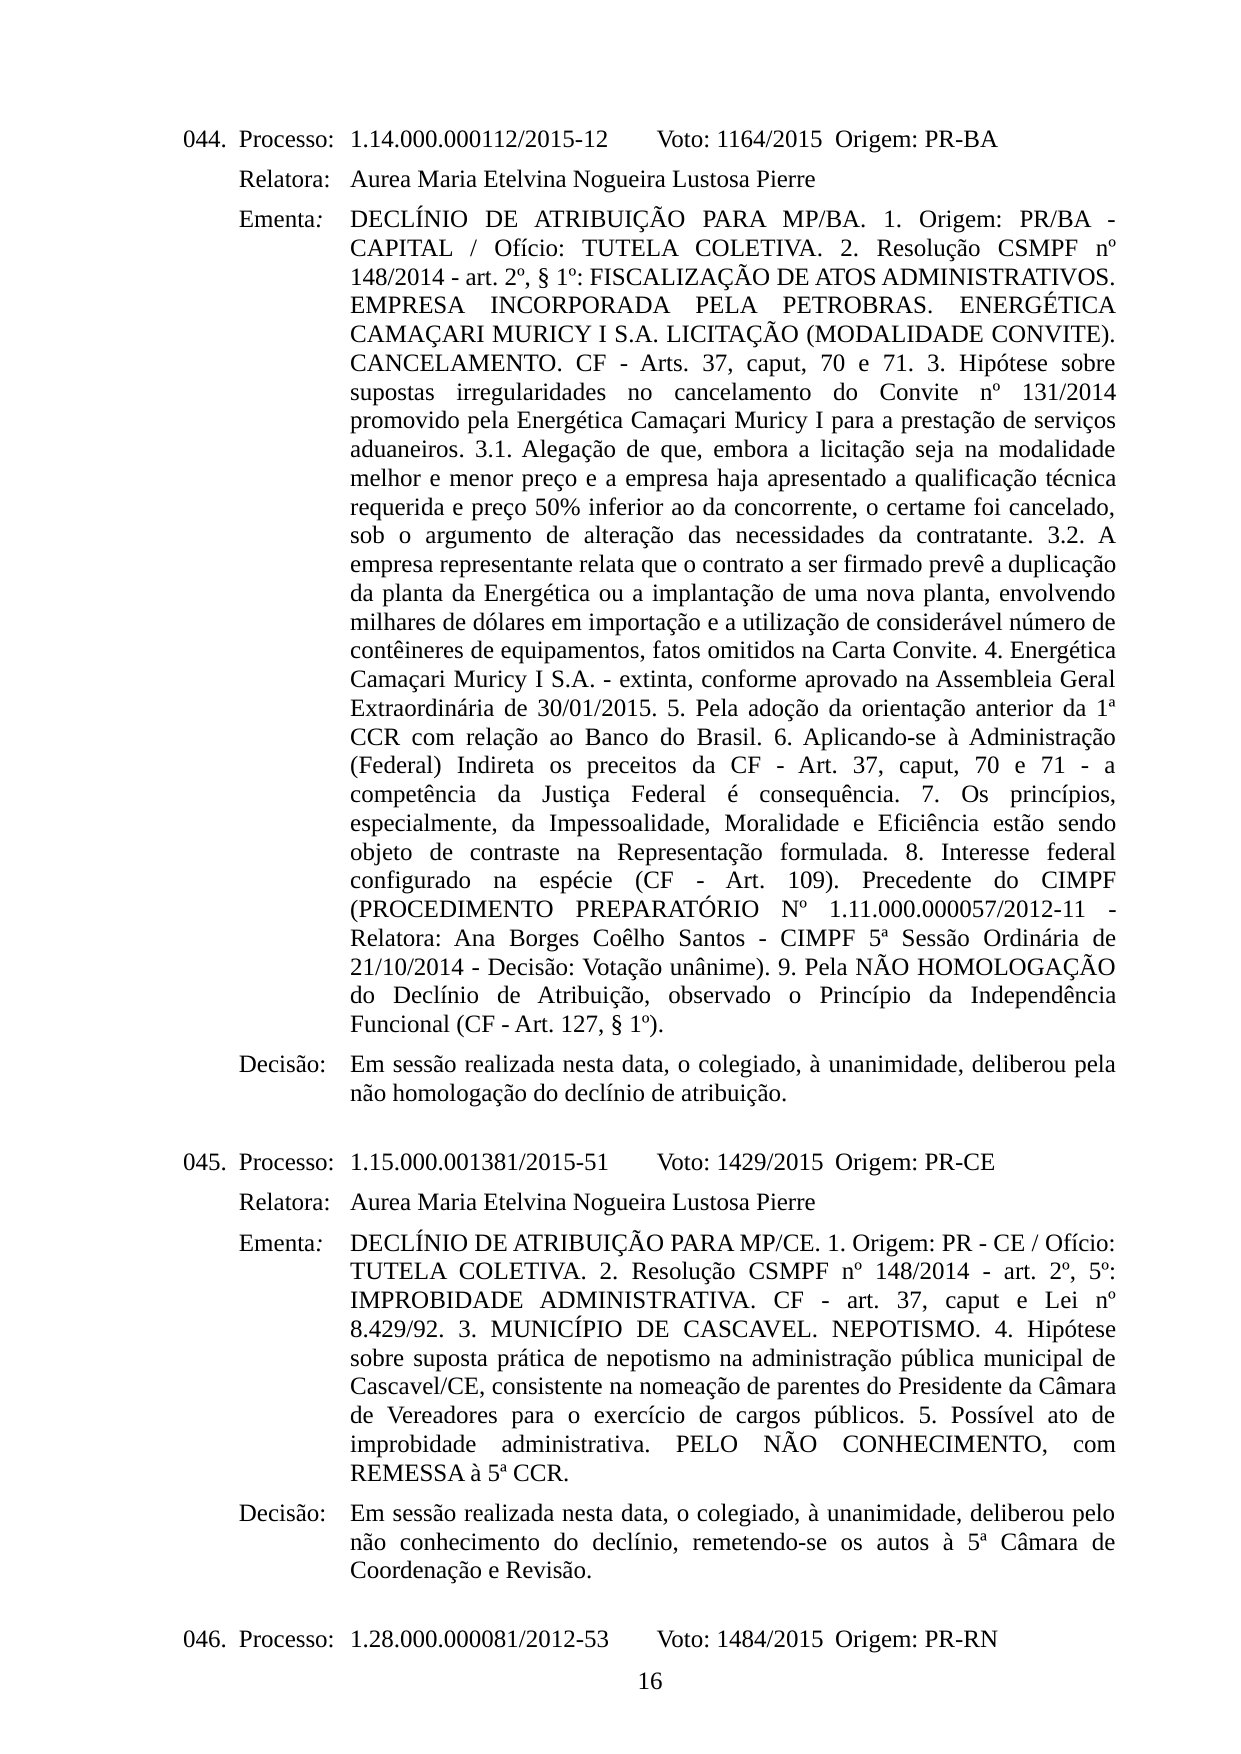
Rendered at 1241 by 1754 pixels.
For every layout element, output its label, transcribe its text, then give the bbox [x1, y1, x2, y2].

table_cell Decisão: [233, 1044, 344, 1113]
table_cell DECLÍNIO DE ATRIBUIÇÃO PARA MP/CE. 1. Origem: PR - CE / Ofício: TUTELA COLETIVA. 2. Resolução CSMPF nº 148/2014 - art. 2º, 5º: IMPROBIDADE ADMINISTRATIVA. CF - art. 37, caput e Lei nº 8.429/92. 3. MUNICÍPIO DE CASCAVEL. NEPOTISMO. 4. Hipótese sobre suposta prática de nepotismo na administração pública municipal de Cascavel/CE, consistente na nomeação de parentes do Presidente da Câmara de Vereadores para o exercício de cargos públicos. 5. Possível ato de improbidade administrativa. PELO NÃO CONHECIMENTO, com REMESSA à 5ª CCR. [344, 1222, 1122, 1492]
table_cell Relatora: [233, 1182, 344, 1222]
table_header Processo: [233, 1619, 344, 1659]
table_cell [177, 158, 233, 198]
table_header Voto: 1164/2015 [651, 118, 829, 158]
table_header 046. [177, 1619, 233, 1659]
table_header 044. [177, 118, 233, 158]
table_cell [177, 199, 233, 1044]
table_header Processo: [233, 1141, 344, 1182]
table_cell Relatora: [233, 158, 344, 198]
table_header 1.14.000.000112/2015-12 [344, 118, 651, 158]
table_header Origem: PR-CE [829, 1141, 1122, 1182]
table_cell [177, 1182, 233, 1222]
table_cell Em sessão realizada nesta data, o colegiado, à unanimidade, deliberou pelo não conhecimento do declínio, remetendo-se os autos à 5ª Câmara de Coordenação e Revisão. [344, 1492, 1122, 1590]
table_header Origem: PR-BA [829, 118, 1122, 158]
table_header 045. [177, 1141, 233, 1182]
table_cell Aurea Maria Etelvina Nogueira Lustosa Pierre [344, 1182, 1122, 1222]
table_cell [177, 1492, 233, 1590]
table_cell Em sessão realizada nesta data, o colegiado, à unanimidade, deliberou pela não homologação do declínio de atribuição. [344, 1044, 1122, 1113]
table_header Origem: PR-RN [829, 1619, 1122, 1659]
table_header Voto: 1429/2015 [651, 1141, 829, 1182]
table_cell Ementa: [233, 199, 344, 1044]
table_cell [177, 1044, 233, 1113]
table_cell [177, 1222, 233, 1492]
table_header 1.28.000.000081/2012-53 [344, 1619, 651, 1659]
table_cell Decisão: [233, 1492, 344, 1590]
table_cell DECLÍNIO DE ATRIBUIÇÃO PARA MP/BA. 1. Origem: PR/BA - CAPITAL / Ofício: TUTELA COLETIVA. 2. Resolução CSMPF nº 148/2014 - art. 2º, § 1º: FISCALIZAÇÃO DE ATOS ADMINISTRATIVOS. EMPRESA INCORPORADA PELA PETROBRAS. ENERGÉTICA CAMAÇARI MURICY I S.A. LICITAÇÃO (MODALIDADE CONVITE). CANCELAMENTO. CF - Arts. 37, caput, 70 e 71. 3. Hipótese sobre supostas irregularidades no cancelamento do Convite nº 131/2014 promovido pela Energética Camaçari Muricy I para a prestação de serviços aduaneiros. 3.1. Alegação de que, embora a licitação seja na modalidade melhor e menor preço e a empresa haja apresentado a qualificação técnica requerida e preço 50% inferior ao da concorrente, o certame foi cancelado, sob o argumento de alteração das necessidades da contratante. 3.2. A empresa representante relata que o contrato a ser firmado prevê a duplicação da planta da Energética ou a implantação de uma nova planta, envolvendo milhares de dólares em importação e a utilização de considerável número de contêineres de equipamentos, fatos omitidos na Carta Convite. 4. Energética Camaçari Muricy I S.A. - extinta, conforme aprovado na Assembleia Geral Extraordinária de 30/01/2015. 5. Pela adoção da orientação anterior da 1ª CCR com relação ao Banco do Brasil. 6. Aplicando-se à Administração (Federal) Indireta os preceitos da CF - Art. 37, caput, 70 e 71 - a competência da Justiça Federal é consequência. 7. Os princípios, especialmente, da Impessoalidade, Moralidade e Eficiência estão sendo objeto de contraste na Representação formulada. 8. Interesse federal configurado na espécie (CF - Art. 109). Precedente do CIMPF (PROCEDIMENTO PREPARATÓRIO Nº 1.11.000.000057/2012-11 - Relatora: Ana Borges Coêlho Santos - CIMPF 5ª Sessão Ordinária de 21/10/2014 - Decisão: Votação unânime). 9. Pela NÃO HOMOLOGAÇÃO do Declínio de Atribuição, observado o Princípio da Independência Funcional (CF - Art. 127, § 1º). [344, 199, 1122, 1044]
table_header Voto: 1484/2015 [651, 1619, 829, 1659]
table_cell Ementa: [233, 1222, 344, 1492]
table_header Processo: [233, 118, 344, 158]
table_cell Aurea Maria Etelvina Nogueira Lustosa Pierre [344, 158, 1122, 198]
table_header 1.15.000.001381/2015-51 [344, 1141, 651, 1182]
